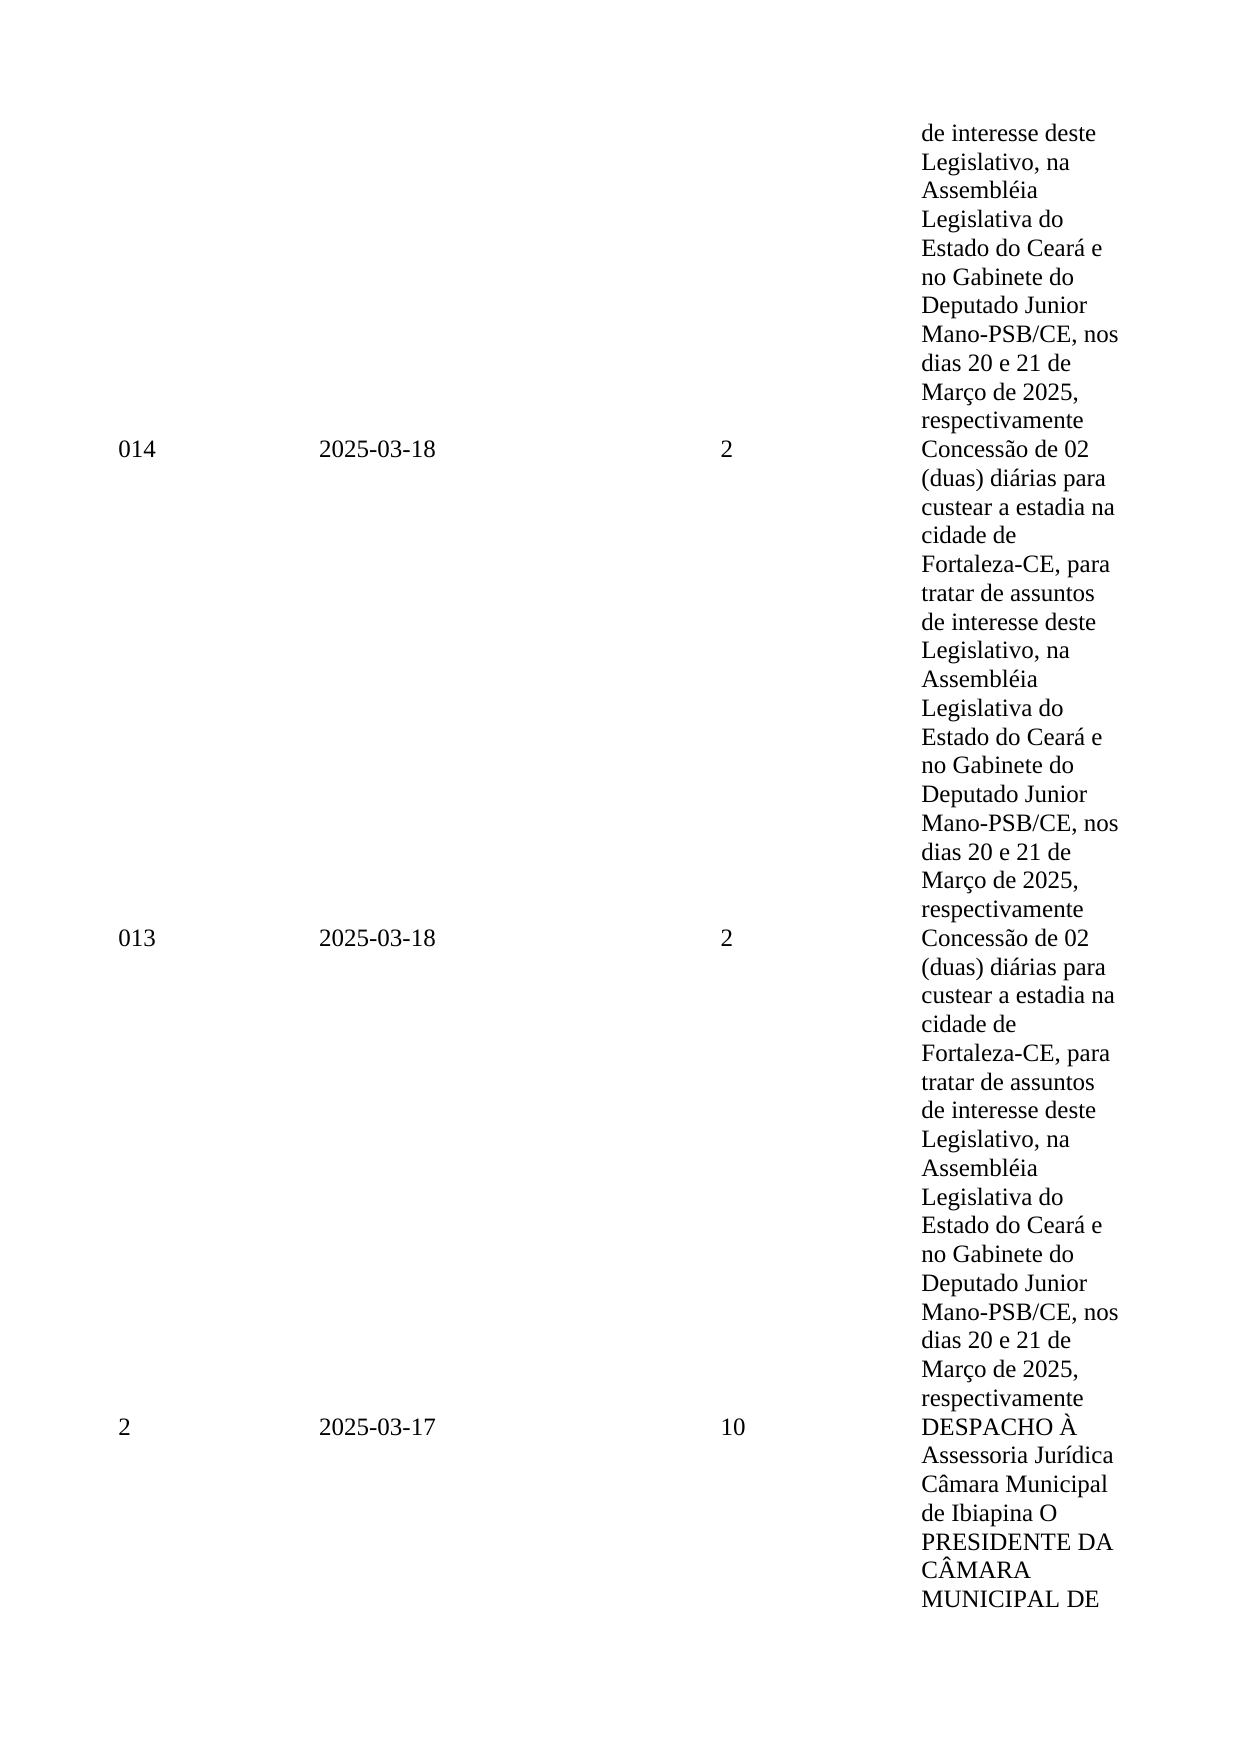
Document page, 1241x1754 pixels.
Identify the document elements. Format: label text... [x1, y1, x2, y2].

table_cell 013 [118, 923, 319, 1412]
table_cell 014 [118, 434, 319, 923]
table_cell 2 [720, 434, 921, 923]
table_cell [720, 118, 921, 434]
table_cell [118, 118, 319, 434]
table_cell Concessão de 02 (duas) diárias para custear a estadia na cidade de Fortaleza-CE, para tratar de assuntos de interesse deste Legislativo, na Assembléia Legislativa do Estado do Ceará e no Gabinete do Deputado Junior Mano-PSB/CE, nos dias 20 e 21 de Março de 2025, respectivamente [921, 434, 1122, 923]
table_cell [520, 434, 720, 923]
table_cell 2025-03-17 [319, 1412, 519, 1613]
table_cell [520, 118, 720, 434]
table_cell [319, 118, 519, 434]
table_cell [520, 1412, 720, 1613]
table_cell 2 [720, 923, 921, 1412]
table_cell de interesse deste Legislativo, na Assembléia Legislativa do Estado do Ceará e no Gabinete do Deputado Junior Mano-PSB/CE, nos dias 20 e 21 de Março de 2025, respectivamente [921, 118, 1122, 434]
table_cell 10 [720, 1412, 921, 1613]
table_cell 2025-03-18 [319, 434, 519, 923]
table_cell DESPACHO À Assessoria Jurídica Câmara Municipal de Ibiapina O PRESIDENTE DA CÂMARA MUNICIPAL DE [921, 1412, 1122, 1613]
table_cell Concessão de 02 (duas) diárias para custear a estadia na cidade de Fortaleza-CE, para tratar de assuntos de interesse deste Legislativo, na Assembléia Legislativa do Estado do Ceará e no Gabinete do Deputado Junior Mano-PSB/CE, nos dias 20 e 21 de Março de 2025, respectivamente [921, 923, 1122, 1412]
table_cell [520, 923, 720, 1412]
table_cell 2 [118, 1412, 319, 1613]
table_cell 2025-03-18 [319, 923, 519, 1412]
